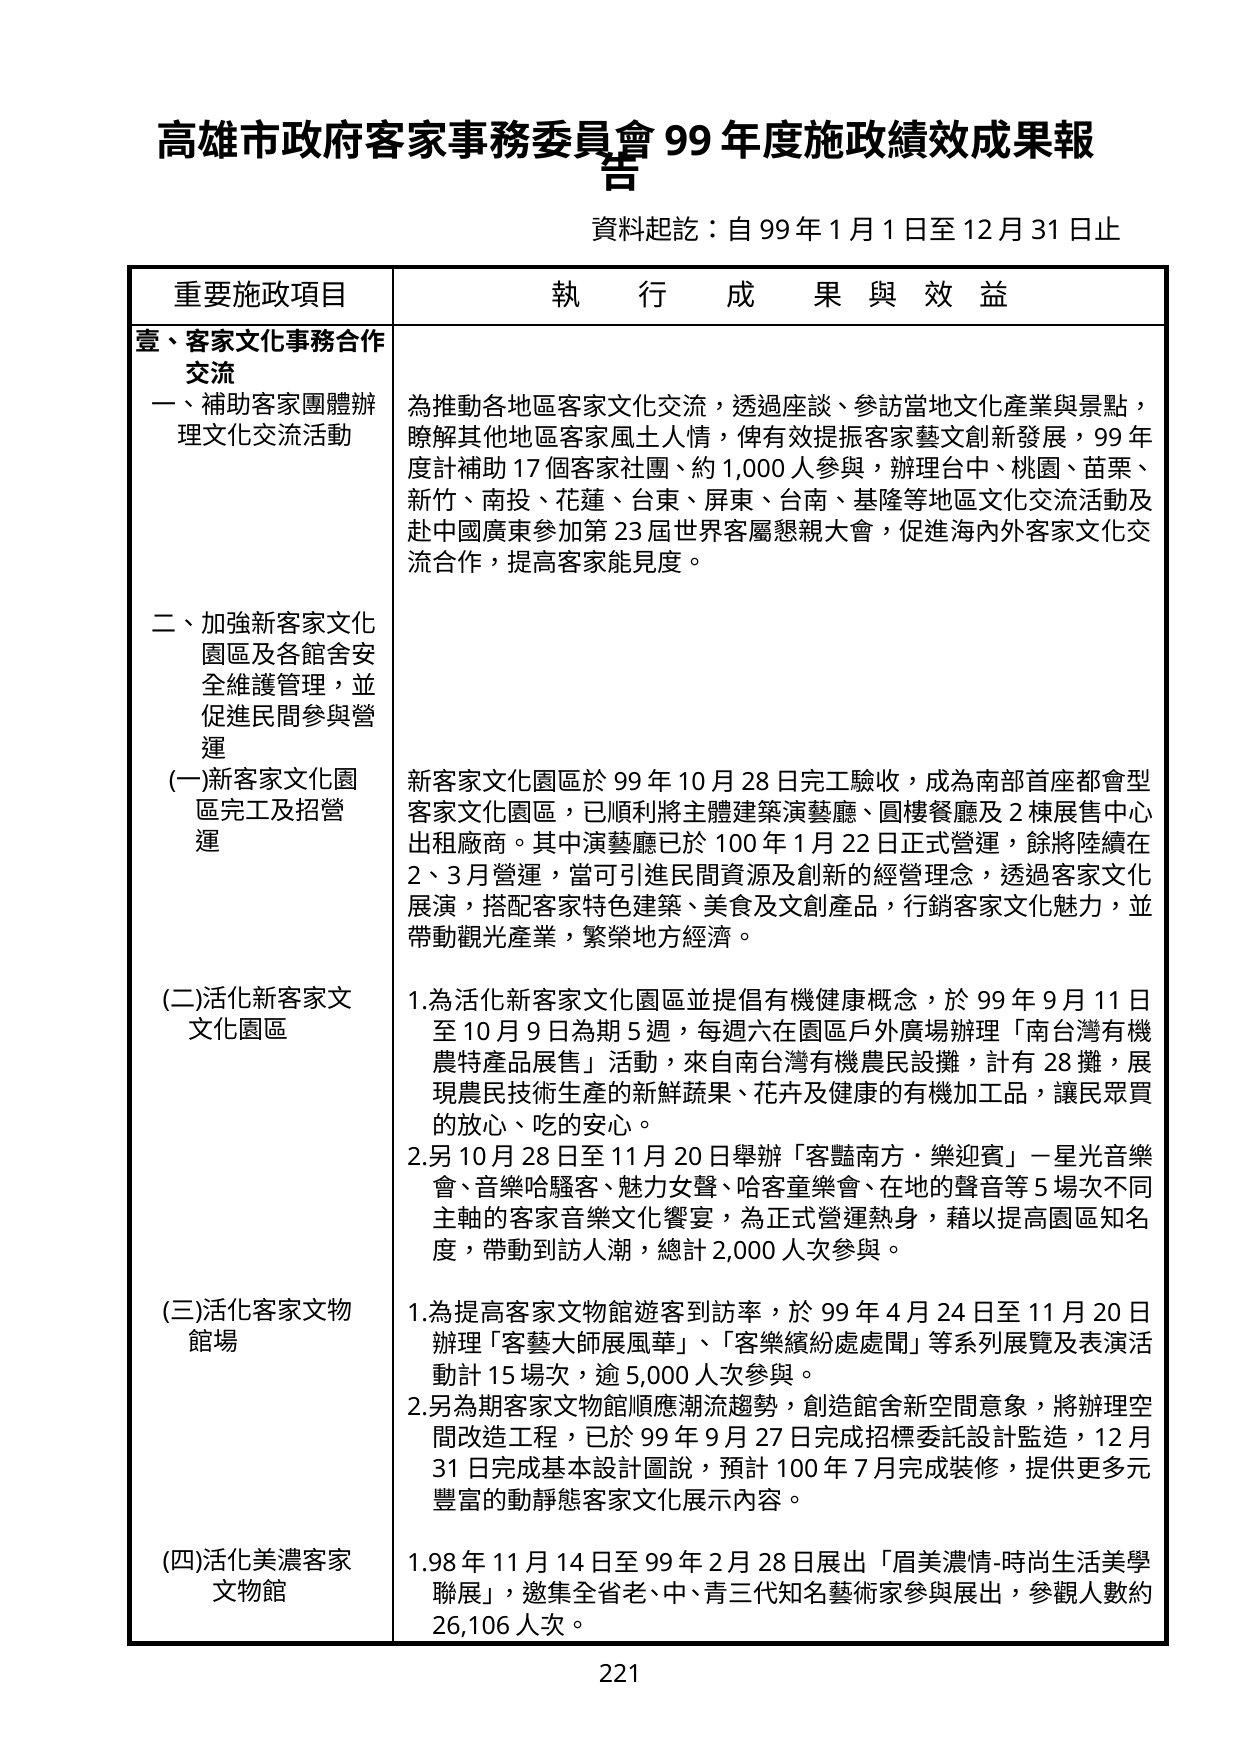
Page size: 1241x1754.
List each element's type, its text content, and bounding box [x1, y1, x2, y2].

text 資料起訖：自99年1月1日至12月31日止 [119, 212, 1121, 246]
table_header 重要施政項目 [132, 269, 392, 324]
table_cell 壹、客家文化事務合作交流 一、補助客家團體辦 理文化交流活動 二、加強新客家文化園區及各館舍安全維護管理，並促進民間參與營運 (一)新客家文化園 區完工及招營 運 (二)活化新客家文 文化園區 (三)活化客家文物 館場 (四)活化美濃客家 文物館 [132, 326, 392, 1641]
table_header 執 行 成 果 與 效 益 [394, 269, 1164, 324]
table_cell 為推動各地區客家文化交流，透過座談、參訪當地文化產業與景點， 瞭解其他地區客家風土人情，俾有效提振客家藝文創新發展，99年 度計補助17個客家社團、約1,000人參與，辦理台中、桃園、苗栗、 新竹、南投、花蓮、台東、屏東、台南、基隆等地區文化交流活動及 赴中國廣東參加第23屆世界客屬懇親大會，促進海內外客家文化交 流合作，提高客家能見度。 新客家文化園區於99年10月28日完工驗收，成為南部首座都會型 客家文化園區，已順利將主體建築演藝廳、圓樓餐廳及2棟展售中心 出租廠商。其中演藝廳已於100年1月22日正式營運，餘將陸續在 2、3月營運，當可引進民間資源及創新的經營理念，透過客家文化 展演，搭配客家特色建築、美食及文創產品，行銷客家文化魅力，並 帶動觀光產業，繁榮地方經濟。 1.為活化新客家文化園區並提倡有機健康概念，於99年9月11日至10月9日為期5週，每週六在園區戶外廣場辦理「南台灣有機農特產品展售」活動，來自南台灣有機農民設攤，計有28攤，展現農民技術生產的新鮮蔬果、花卉及健康的有機加工品，讓民眾買的放心、吃的安心。 2.另10月28日至11月20日舉辦「客豔南方．樂迎賓」－星光音樂會、音樂哈騷客、魅力女聲、哈客童樂會、在地的聲音等5場次不同主軸的客家音樂文化饗宴，為正式營運熱身，藉以提高園區知名度，帶動到訪人潮，總計2,000人次參與。 1.為提高客家文物館遊客到訪率，於99年4月24日至11月20日辦理「客藝大師展風華」、「客樂繽紛處處聞」等系列展覽及表演活動計15場次，逾5,000人次參與。 2.另為期客家文物館順應潮流趨勢，創造館舍新空間意象，將辦理空間改造工程，已於99年9月27日完成招標委託設計監造，12月31日完成基本設計圖說，預計100年7月完成裝修，提供更多元豐富的動靜態客家文化展示內容。 1.98年11月14日至99年2月28日展出「眉美濃情-時尚生活美學聯展」，邀集全省老、中、青三代知名藝術家參與展出，參觀人數約26,106人次。 [394, 326, 1164, 1641]
text 高雄市政府客家事務委員會99年度施政績效成果報告 [127, 131, 1113, 193]
